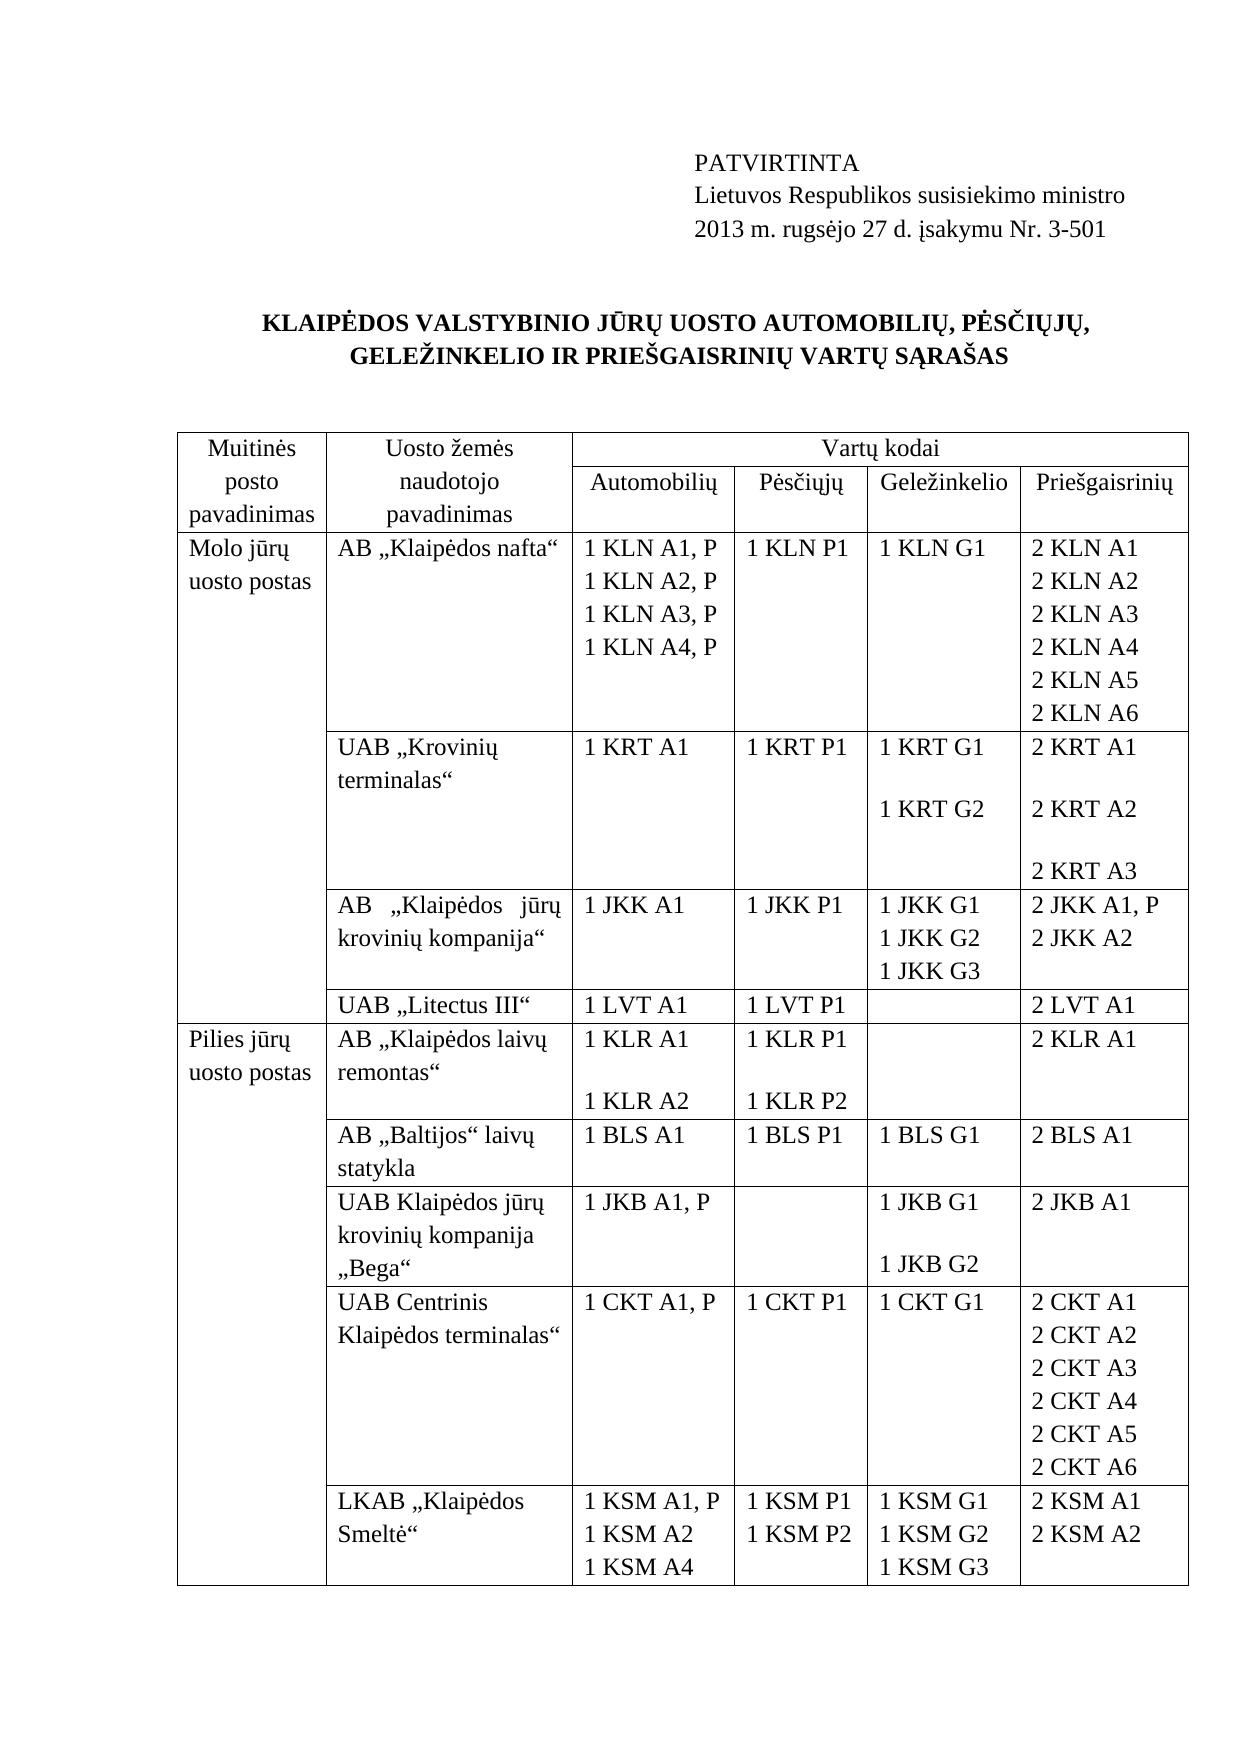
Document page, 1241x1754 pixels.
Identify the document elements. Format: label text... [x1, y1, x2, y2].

table_cell Priešgaisrinių [1021, 467, 1188, 532]
text KLAIPĖDOS VALSTYBINIO JŪRŲ UOSTO AUTOMOBILIŲ, PĖSČIŲJŲ, [177, 308, 1181, 337]
table_cell 1 BLS P1 [735, 1120, 867, 1186]
table_header Vartų kodai [573, 433, 1188, 466]
table_cell [868, 990, 1020, 1023]
table_cell 1 JKK G1 1 JKK G2 1 JKK G3 [868, 890, 1020, 989]
table_cell 1 KSM G1 1 KSM G2 1 KSM G3 [868, 1486, 1020, 1585]
table_cell [868, 1024, 1020, 1119]
table_cell 2 KRT A1 2 KRT A2 2 KRT A3 [1021, 732, 1188, 889]
table_header Uosto žemės naudotojo pavadinimas [327, 433, 572, 532]
table_cell 1 KLN P1 [735, 533, 867, 731]
table_cell 1 CKT A1, P [573, 1287, 734, 1485]
table_cell 2 KLR A1 [1021, 1024, 1188, 1119]
table_cell Molo jūrų uosto postas [178, 533, 326, 1023]
table_cell 1 KRT G1 1 KRT G2 [868, 732, 1020, 889]
table_cell LKAB „Klaipėdos Smeltė“ [327, 1486, 572, 1585]
table_cell 1 LVT P1 [735, 990, 867, 1023]
table_header Muitinės posto pavadinimas [178, 433, 326, 532]
table_cell 1 JKK P1 [735, 890, 867, 989]
table_cell 1 KRT P1 [735, 732, 867, 889]
table_cell UAB Klaipėdos jūrų krovinių kompanija „Bega“ [327, 1187, 572, 1286]
table_cell 1 CKT G1 [868, 1287, 1020, 1485]
table_cell UAB „Litectus III“ [327, 990, 572, 1023]
table_cell 2 KSM A1 2 KSM A2 [1021, 1486, 1188, 1585]
table_cell 1 BLS G1 [868, 1120, 1020, 1186]
table_cell 2 JKB A1 [1021, 1187, 1188, 1286]
table_cell UAB „Krovinių terminalas“ [327, 732, 572, 889]
table_cell 1 BLS A1 [573, 1120, 734, 1186]
table_cell 1 KLN G1 [868, 533, 1020, 731]
table_cell Geležinkelio [868, 467, 1020, 532]
table_cell 1 JKK A1 [573, 890, 734, 989]
table_cell UAB Centrinis Klaipėdos terminalas“ [327, 1287, 572, 1485]
table_cell AB „Klaipėdos jūrų krovinių kompanija“ [327, 890, 572, 989]
table_cell AB „Klaipėdos nafta“ [327, 533, 572, 731]
table_cell Pėsčiųjų [735, 467, 867, 532]
table_cell 2 CKT A1 2 CKT A2 2 CKT A3 2 CKT A4 2 CKT A5 2 CKT A6 [1021, 1287, 1188, 1485]
table_cell AB „Klaipėdos laivų remontas“ [327, 1024, 572, 1119]
table_cell 1 LVT A1 [573, 990, 734, 1023]
table_cell Automobilių [573, 467, 734, 532]
table_cell 1 KLR P1 1 KLR P2 [735, 1024, 867, 1119]
text Lietuvos Respublikos susisiekimo ministro 2013 m. rugsėjo 27 d. įsakymu Nr. 3-501 [694, 181, 1181, 242]
table_cell AB „Baltijos“ laivų statykla [327, 1120, 572, 1186]
table_cell 2 BLS A1 [1021, 1120, 1188, 1186]
table_cell [735, 1187, 867, 1286]
table_cell 2 JKK A1, P 2 JKK A2 [1021, 890, 1188, 989]
text GELEŽINKELIO IR PRIEŠGAISRINIŲ VARTŲ SĄRAŠAS [177, 341, 1181, 370]
table_cell 1 CKT P1 [735, 1287, 867, 1485]
table_cell 2 LVT A1 [1021, 990, 1188, 1023]
text PATVIRTINTA [694, 148, 1181, 176]
table_cell Pilies jūrų uosto postas [178, 1024, 326, 1585]
table_cell 1 KSM P1 1 KSM P2 [735, 1486, 867, 1585]
table_cell 1 KSM A1, P 1 KSM A2 1 KSM A4 [573, 1486, 734, 1585]
table_cell 1 KLR A1 1 KLR A2 [573, 1024, 734, 1119]
table_cell 1 KRT A1 [573, 732, 734, 889]
table_cell 2 KLN A1 2 KLN A2 2 KLN A3 2 KLN A4 2 KLN A5 2 KLN A6 [1021, 533, 1188, 731]
table_cell 1 JKB G1 1 JKB G2 [868, 1187, 1020, 1286]
table_cell 1 KLN A1, P 1 KLN A2, P 1 KLN A3, P 1 KLN A4, P [573, 533, 734, 731]
table_cell 1 JKB A1, P [573, 1187, 734, 1286]
